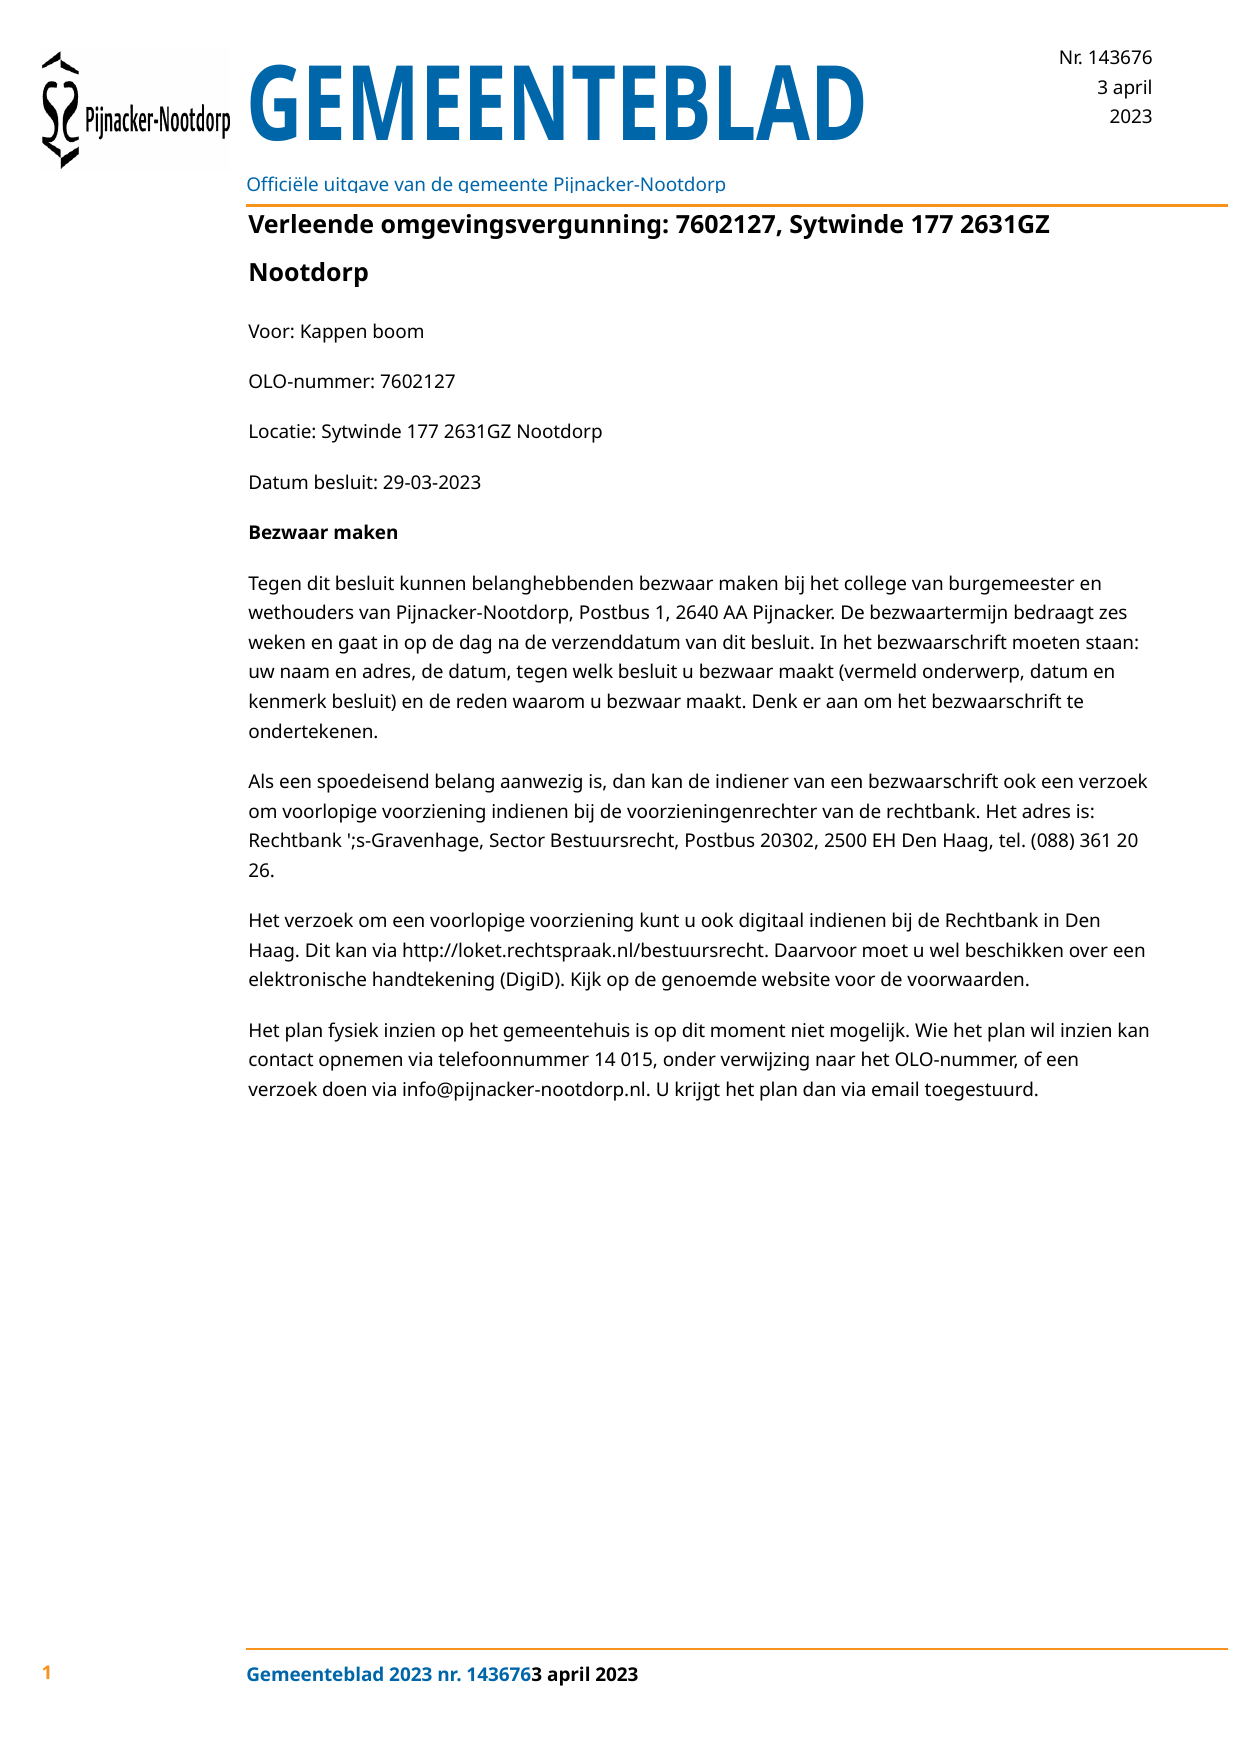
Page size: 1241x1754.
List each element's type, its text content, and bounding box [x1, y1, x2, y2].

text Verleende omgevingsvergunning: 7602127, Sytwinde 177 2631GZ Nootdorp [248, 207, 1152, 288]
text Datum besluit: 29-03-2023 [248, 469, 1152, 495]
text Als een spoedeisend belang aanwezig is, dan kan de indiener van een bezwaarschrift ook een verzoek om voorlopige voorziening indienen bij de voorzieningenrechter van de rechtbank. Het adres is: Rechtbank ';s-Gravenhage, Sector Bestuursrecht, Postbus 20302, 2500 EH Den Haag, tel. (088) 361 20 26. [248, 768, 1152, 883]
text Het plan fysiek inzien op het gemeentehuis is op dit moment niet mogelijk. Wie het plan wil inzien kan contact opnemen via telefoonnummer 14 015, onder verwijzing naar het OLO-nummer, of een verzoek doen via info@pijnacker-nootdorp.nl. U krijgt het plan dan via email toegestuurd. [248, 1017, 1152, 1102]
text Het verzoek om een voorlopige voorziening kunt u ook digitaal indienen bij de Rechtbank in Den Haag. Dit kan via http://loket.rechtspraak.nl/bestuursrecht. Daarvoor moet u wel beschikken over een elektronische handtekening (DigiD). Kijk op de genoemde website voor de voorwaarden. [248, 907, 1152, 992]
picture [41, 47, 231, 172]
text OLO-nummer: 7602127 [248, 368, 1152, 394]
text Bezwaar maken [248, 519, 1152, 545]
text Voor: Kappen boom [248, 318, 1152, 344]
text Locatie: Sytwinde 177 2631GZ Nootdorp [248, 419, 1152, 444]
text Tegen dit besluit kunnen belanghebbenden bezwaar maken bij het college van burgemeester en wethouders van Pijnacker-Nootdorp, Postbus 1, 2640 AA Pijnacker. De bezwaartermijn bedraagt zes weken en gaat in op de dag na de verzenddatum van dit besluit. In het bezwaarschrift moeten staan: uw naam en adres, de datum, tegen welk besluit u bezwaar maakt (vermeld onderwerp, datum en kenmerk besluit) en de reden waarom u bezwaar maakt. Denk er aan om het bezwaarschrift te ondertekenen. [248, 570, 1152, 744]
